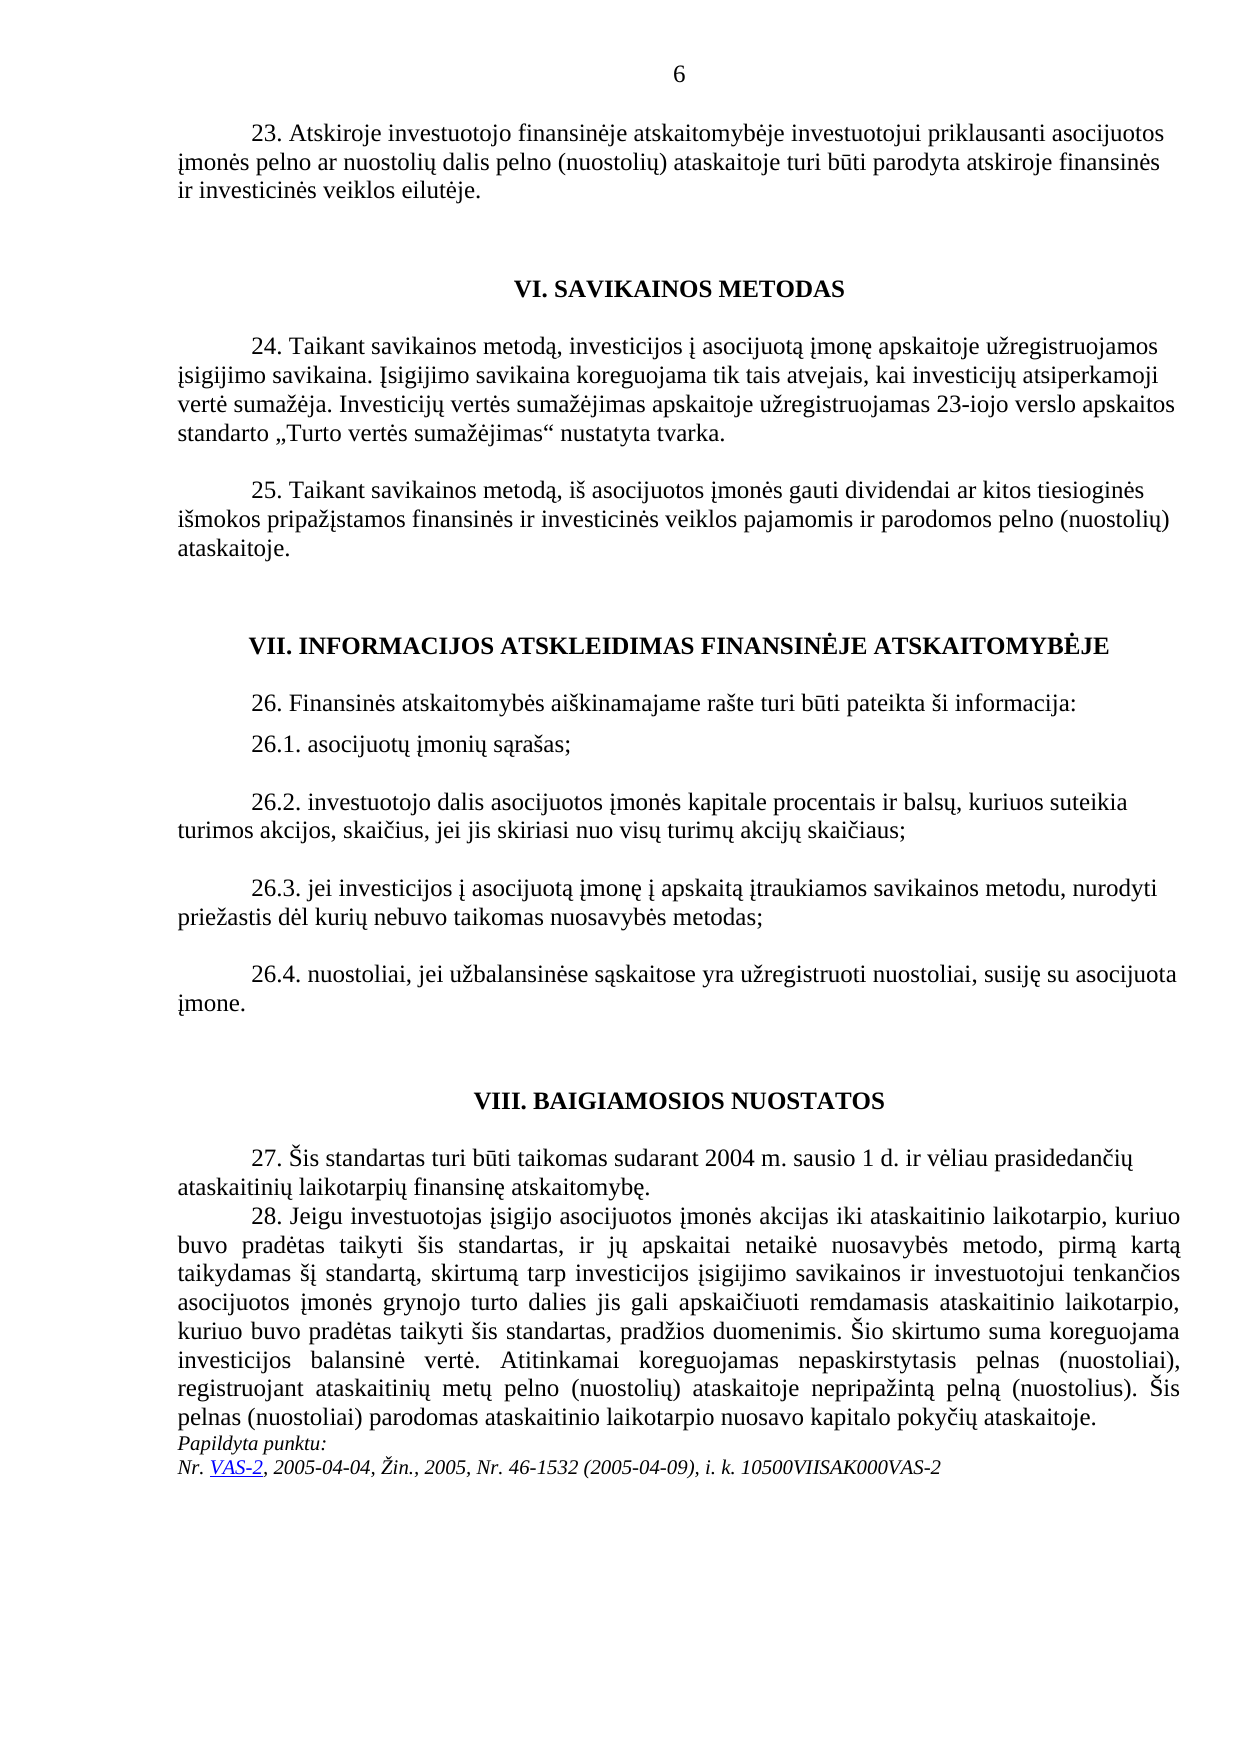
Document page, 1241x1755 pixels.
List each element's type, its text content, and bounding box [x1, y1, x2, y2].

text Papildyta punktu: [177, 1431, 1181, 1455]
text 26.2. investuotojo dalis asocijuotos įmonės kapitale procentais ir balsų, kuriuos suteikia turimos akcijos, skaičius, jei jis skiriasi nuo visų turimų akcijų skaičiaus; [177, 787, 1181, 844]
text Nr. VAS-2, 2005-04-04, Žin., 2005, Nr. 46-1532 (2005-04-09), i. k. 10500VIISAK000VAS-2 [177, 1455, 1181, 1479]
text 26. Finansinės atskaitomybės aiškinamajame rašte turi būti pateikta ši informacija: [177, 688, 1181, 717]
text VII. Informacijos atskleidimas finansinėje atskaitomybėje [177, 631, 1181, 659]
text VI. Savikainos metodas [177, 274, 1181, 303]
text 24. Taikant savikainos metodą, investicijos į asocijuotą įmonę apskaitoje užregistruojamos įsigijimo savikaina. Įsigijimo savikaina koreguojama tik tais atvejais, kai investicijų atsiperkamoji vertė sumažėja. Investicijų vertės sumažėjimas apskaitoje užregistruojamas 23-iojo verslo apskaitos standarto „Turto vertės sumažėjimas“ nustatyta tvarka. [177, 331, 1181, 446]
text 26.3. jei investicijos į asocijuotą įmonę į apskaitą įtraukiamos savikainos metodu, nurodyti priežastis dėl kurių nebuvo taikomas nuosavybės metodas; [177, 873, 1181, 930]
text 26.4. nuostoliai, jei užbalansinėse sąskaitose yra užregistruoti nuostoliai, susiję su asocijuota įmone. [177, 959, 1181, 1017]
text 23. Atskiroje investuotojo finansinėje atskaitomybėje investuotojui priklausanti asocijuotos įmonės pelno ar nuostolių dalis pelno (nuostolių) ataskaitoje turi būti parodyta atskiroje finansinės ir investicinės veiklos eilutėje. [177, 118, 1181, 204]
text 26.1. asocijuotų įmonių sąrašas; [177, 729, 1181, 758]
text 25. Taikant savikainos metodą, iš asocijuotos įmonės gauti dividendai ar kitos tiesioginės išmokos pripažįstamos finansinės ir investicinės veiklos pajamomis ir parodomos pelno (nuostolių) ataskaitoje. [177, 475, 1181, 561]
text VIII. baigiamosios nuostatos [177, 1086, 1181, 1115]
text 28. Jeigu investuotojas įsigijo asocijuotos įmonės akcijas iki ataskaitinio laikotarpio, kuriuo buvo pradėtas taikyti šis standartas, ir jų apskaitai netaikė nuosavybės metodo, pirmą kartą taikydamas šį standartą, skirtumą tarp investicijos įsigijimo savikainos ir investuotojui tenkančios asocijuotos įmonės grynojo turto dalies jis gali apskaičiuoti remdamasis ataskaitinio laikotarpio, kuriuo buvo pradėtas taikyti šis standartas, pradžios duomenimis. Šio skirtumo suma koreguojama investicijos balansinė vertė. Atitinkamai koreguojamas nepaskirstytasis pelnas (nuostoliai), registruojant ataskaitinių metų pelno (nuostolių) ataskaitoje nepripažintą pelną (nuostolius). Šis pelnas (nuostoliai) parodomas ataskaitinio laikotarpio nuosavo kapitalo pokyčių ataskaitoje. [177, 1201, 1181, 1431]
text 27. Šis standartas turi būti taikomas sudarant 2004 m. sausio 1 d. ir vėliau prasidedančių ataskaitinių laikotarpių finansinę atskaitomybę. [177, 1143, 1181, 1201]
